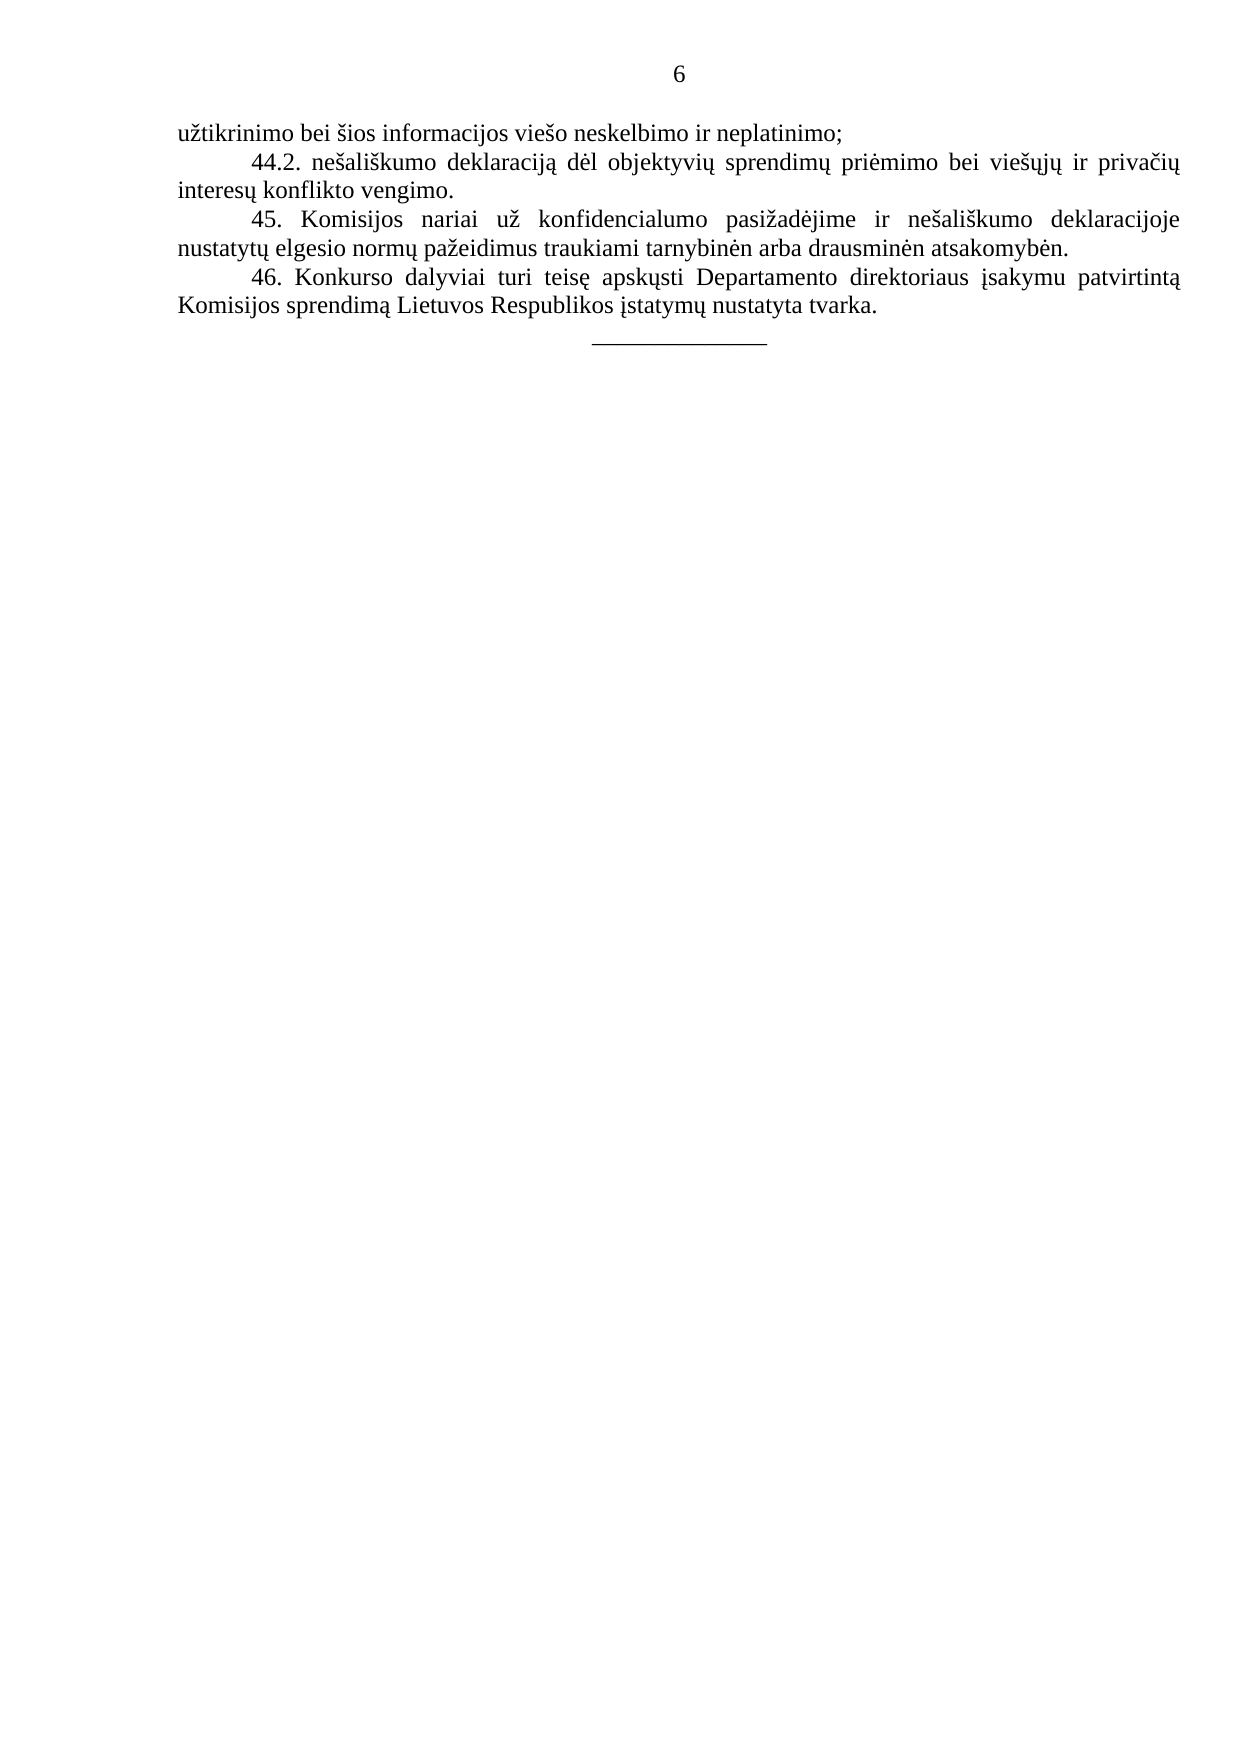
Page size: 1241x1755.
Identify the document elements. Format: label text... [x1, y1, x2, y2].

text užtikrinimo bei šios informacijos viešo neskelbimo ir neplatinimo; [177, 118, 1181, 147]
text 46. Konkurso dalyviai turi teisę apskųsti Departamento direktoriaus įsakymu patvirtintą Komisijos sprendimą Lietuvos Respublikos įstatymų nustatyta tvarka. [177, 262, 1181, 319]
text ______________ [177, 319, 1181, 348]
text 44.2. nešališkumo deklaraciją dėl objektyvių sprendimų priėmimo bei viešųjų ir privačių interesų konflikto vengimo. [177, 147, 1181, 204]
text 45. Komisijos nariai už konfidencialumo pasižadėjime ir nešališkumo deklaracijoje nustatytų elgesio normų pažeidimus traukiami tarnybinėn arba drausminėn atsakomybėn. [177, 204, 1181, 262]
